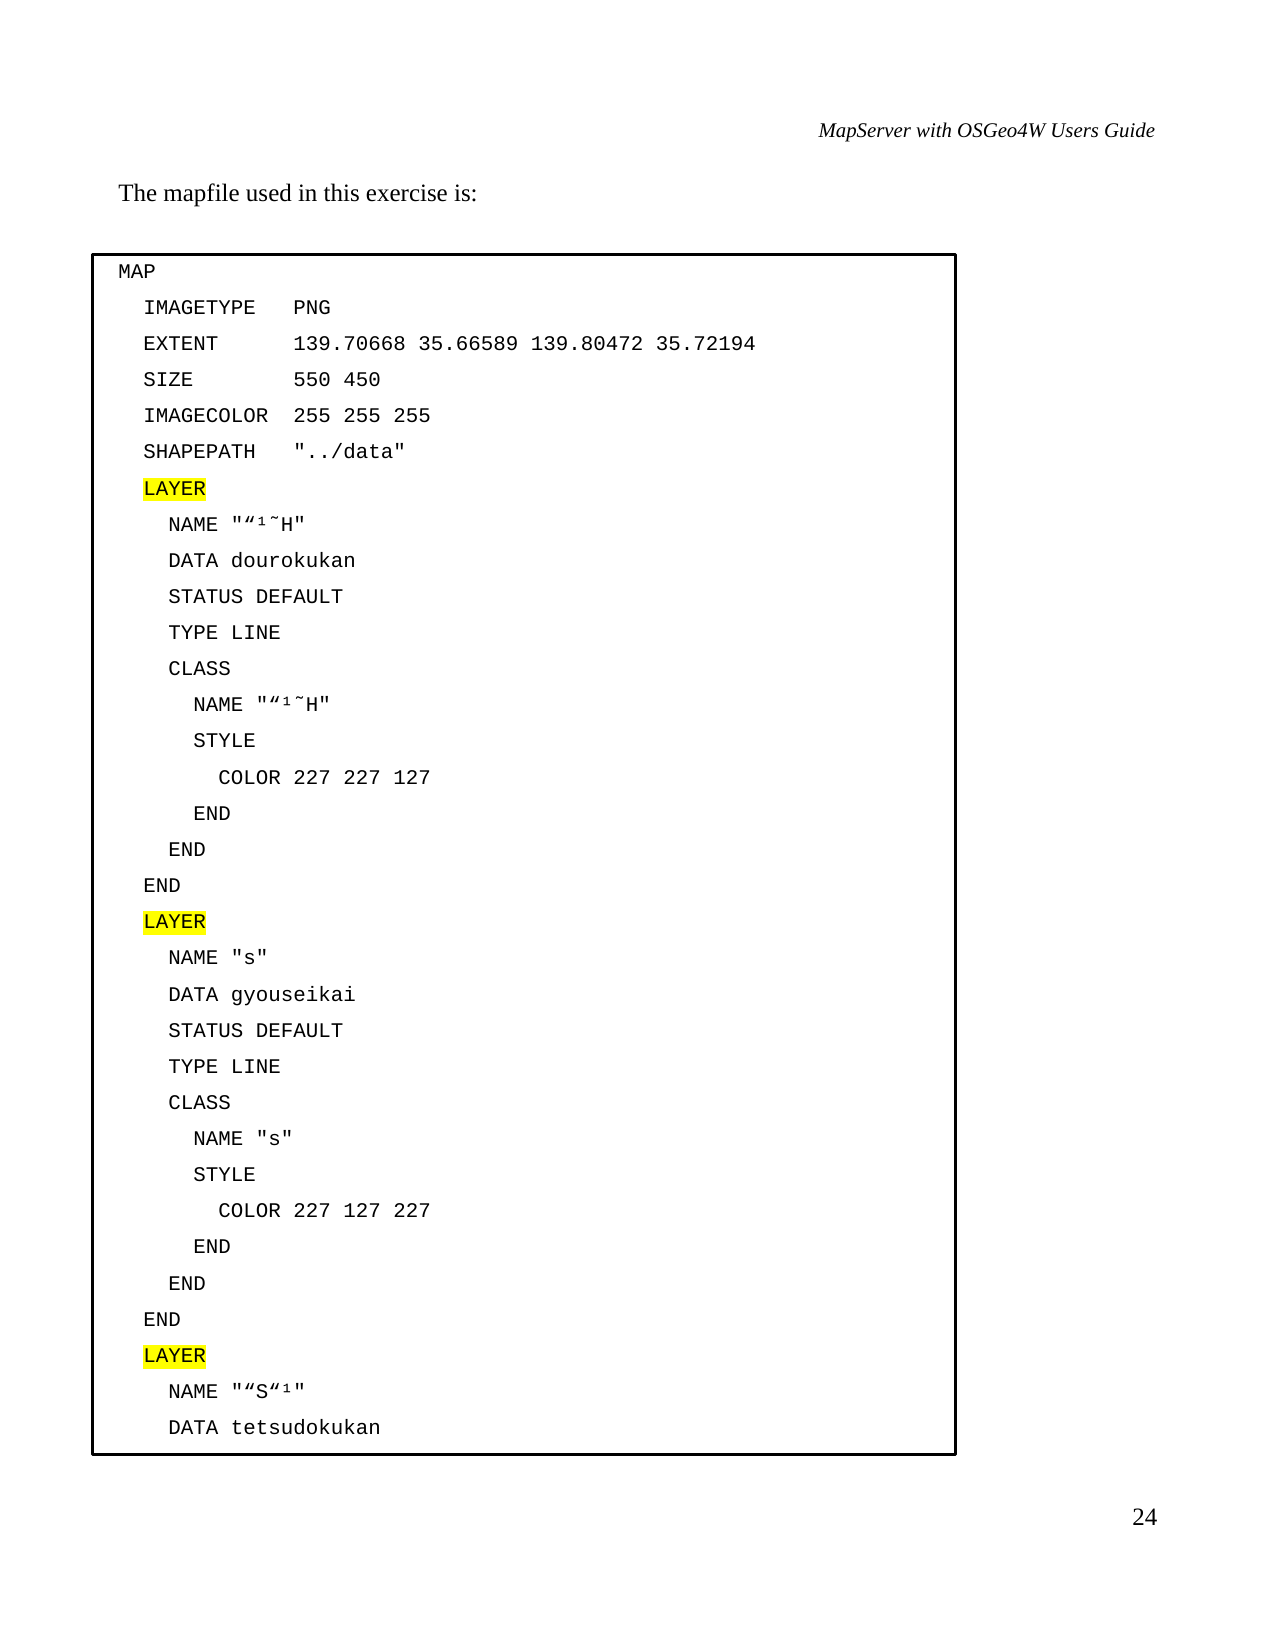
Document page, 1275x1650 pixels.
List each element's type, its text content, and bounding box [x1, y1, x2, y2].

text The mapfile used in this exercise is: [118, 178, 1157, 207]
text [957, 1381, 1157, 1405]
text END [118, 1237, 954, 1260]
text NAME "s­" [118, 947, 954, 971]
text SHAPEPATH "../data" [118, 441, 954, 465]
text [957, 1128, 1157, 1152]
text STATUS DEFAULT [118, 1020, 954, 1043]
text DATA dourokukan [118, 550, 954, 573]
text MAP [118, 261, 954, 284]
text [957, 514, 1157, 537]
text [957, 839, 1157, 863]
text [957, 405, 1157, 429]
text [957, 261, 1157, 284]
text IMAGETYPE PNG [118, 297, 954, 320]
text [957, 1345, 1157, 1369]
text [957, 441, 1157, 465]
text [957, 586, 1157, 609]
text IMAGECOLOR 255 255 255 [118, 405, 954, 429]
text SIZE 550 450 [118, 369, 954, 393]
text NAME "“S“¹" [118, 1381, 954, 1405]
text TYPE LINE [118, 622, 954, 646]
text NAME "“¹˜H" [118, 694, 954, 718]
text LAYER [118, 911, 954, 935]
text [957, 1020, 1157, 1043]
text DATA tetsudokukan [118, 1417, 954, 1441]
text [957, 369, 1157, 393]
text CLASS [118, 1092, 954, 1116]
text NAME "s­" [118, 1128, 954, 1152]
text COLOR 227 227 127 [118, 767, 954, 790]
text [957, 731, 1157, 754]
text [957, 297, 1157, 320]
text [957, 477, 1157, 501]
text COLOR 227 127 227 [118, 1200, 954, 1224]
text TYPE LINE [118, 1056, 954, 1079]
text STYLE [118, 1164, 954, 1188]
text [957, 983, 1157, 1007]
text STYLE [118, 731, 954, 754]
text CLASS [118, 658, 954, 682]
text [957, 658, 1157, 682]
text LAYER [118, 1345, 954, 1369]
text END [118, 839, 954, 863]
text [957, 947, 1157, 971]
text [957, 1273, 1157, 1296]
text [957, 803, 1157, 826]
text END [118, 875, 954, 899]
text [957, 1237, 1157, 1260]
text [957, 622, 1157, 646]
text [957, 1417, 1157, 1441]
text [957, 767, 1157, 790]
text EXTENT 139.70668 35.66589 139.80472 35.72194 [118, 333, 954, 357]
text [957, 1309, 1157, 1332]
text DATA gyouseikai [118, 983, 954, 1007]
text [957, 333, 1157, 357]
text [957, 1164, 1157, 1188]
text [957, 550, 1157, 573]
text [957, 1092, 1157, 1116]
text [957, 694, 1157, 718]
text LAYER [118, 477, 954, 501]
text END [118, 803, 954, 826]
text END [118, 1309, 954, 1332]
text [957, 875, 1157, 899]
text [957, 1200, 1157, 1224]
text [957, 1056, 1157, 1079]
text END [118, 1273, 954, 1296]
text NAME "“¹˜H" [118, 514, 954, 537]
text [957, 911, 1157, 935]
text STATUS DEFAULT [118, 586, 954, 609]
